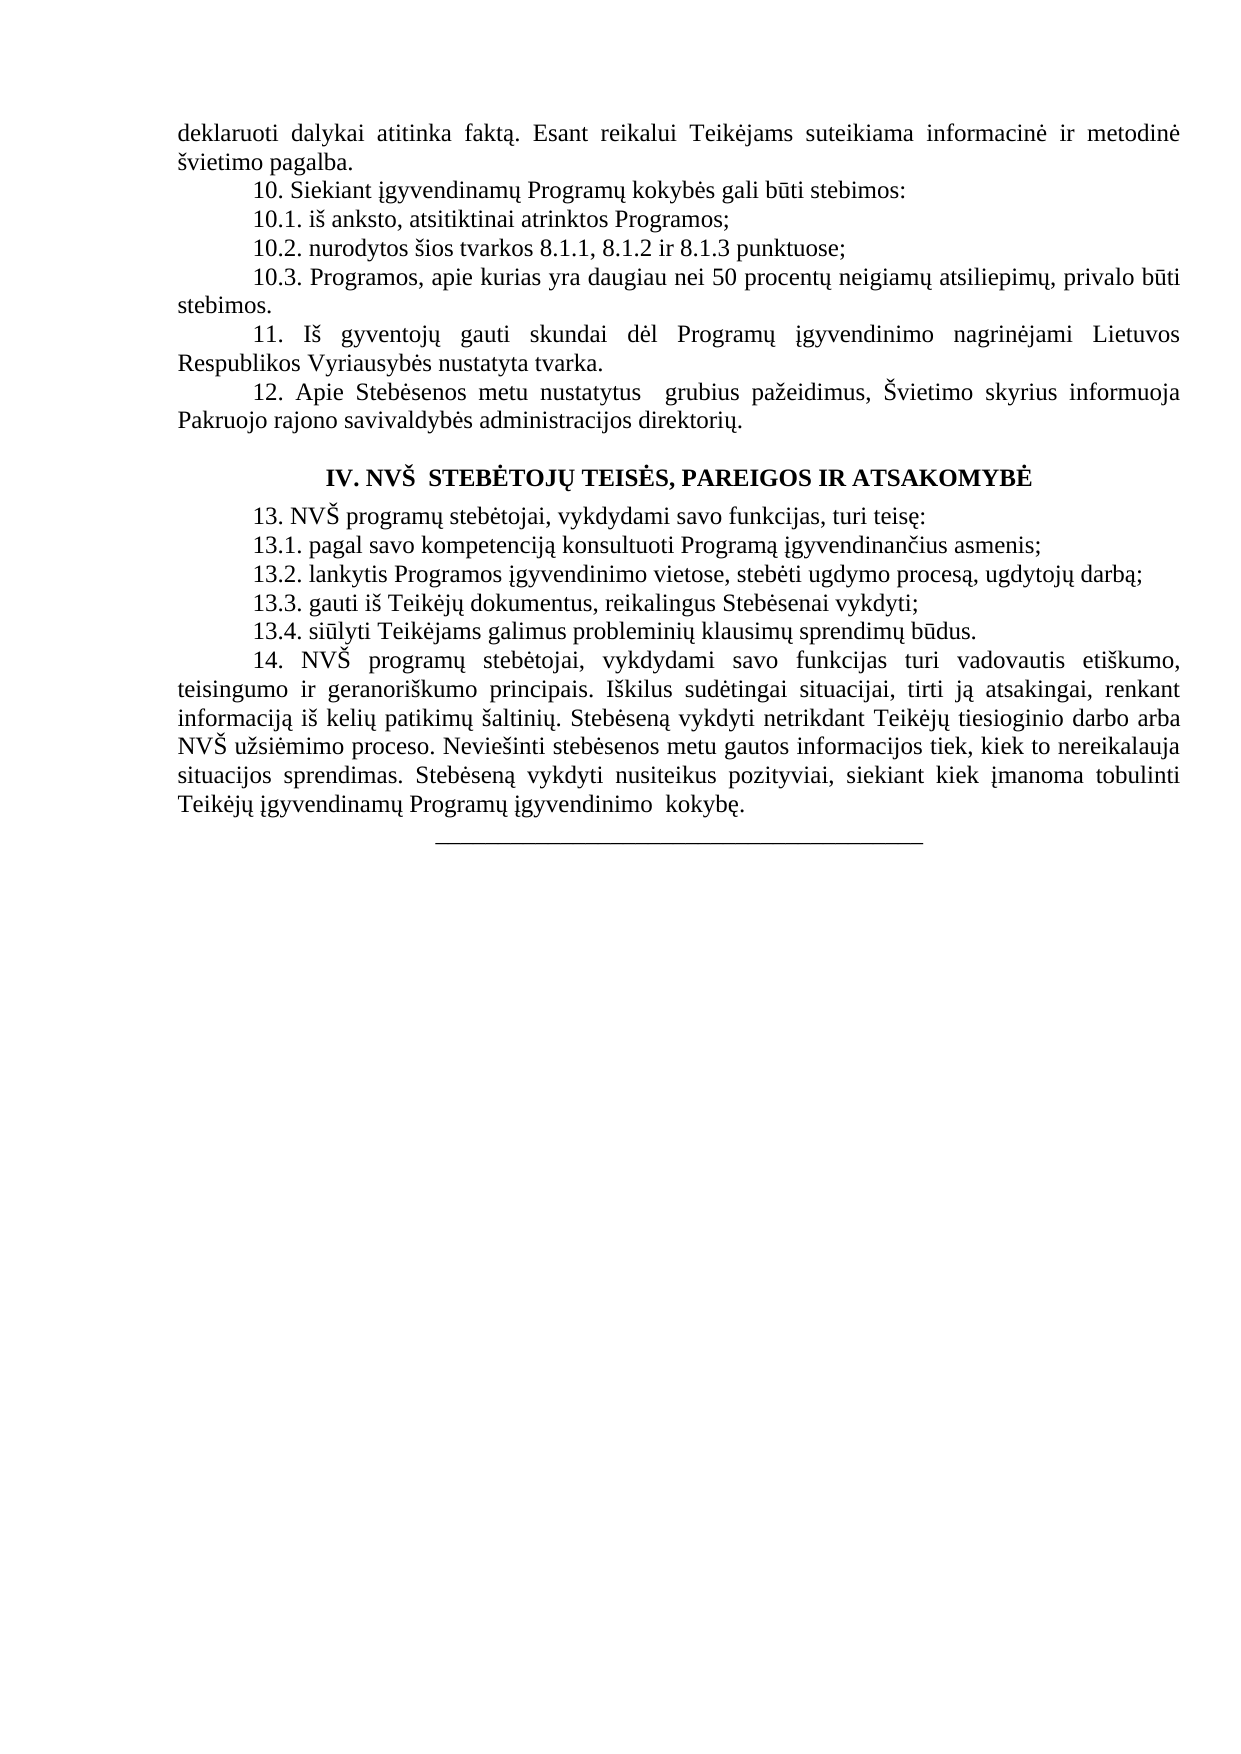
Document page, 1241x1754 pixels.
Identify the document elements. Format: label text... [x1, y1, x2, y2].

text 13.3. gauti iš Teikėjų dokumentus, reikalingus Stebėsenai vykdyti; [177, 588, 1181, 616]
text 11. Iš gyventojų gauti skundai dėl Programų įgyvendinimo nagrinėjami Lietuvos Respublikos Vyriausybės nustatyta tvarka. [177, 319, 1181, 377]
text 13. NVŠ programų stebėtojai, vykdydami savo funkcijas, turi teisę: [177, 501, 1181, 530]
text _______________________________________ [177, 818, 1181, 846]
text IV. NVŠ STEBĖTOJŲ TEISĖS, PAREIGOS IR ATSAKOMYBĖ [177, 463, 1181, 492]
text 10.1. iš anksto, atsitiktinai atrinktos Programos; [177, 204, 1181, 233]
text 13.1. pagal savo kompetenciją konsultuoti Programą įgyvendinančius asmenis; [177, 530, 1181, 559]
text 14. NVŠ programų stebėtojai, vykdydami savo funkcijas turi vadovautis etiškumo, teisingumo ir geranoriškumo principais. Iškilus sudėtingai situacijai, tirti ją atsakingai, renkant informaciją iš kelių patikimų šaltinių. Stebėseną vykdyti netrikdant Teikėjų tiesioginio darbo arba NVŠ užsiėmimo proceso. Neviešinti stebėsenos metu gautos informacijos tiek, kiek to nereikalauja situacijos sprendimas. Stebėseną vykdyti nusiteikus pozityviai, siekiant kiek įmanoma tobulinti Teikėjų įgyvendinamų Programų įgyvendinimo kokybę. [177, 645, 1181, 818]
text 10. Siekiant įgyvendinamų Programų kokybės gali būti stebimos: [177, 176, 1181, 204]
text 13.4. siūlyti Teikėjams galimus probleminių klausimų sprendimų būdus. [177, 616, 1181, 645]
text 10.2. nurodytos šios tvarkos 8.1.1, 8.1.2 ir 8.1.3 punktuose; [177, 233, 1181, 262]
text 13.2. lankytis Programos įgyvendinimo vietose, stebėti ugdymo procesą, ugdytojų darbą; [177, 559, 1181, 588]
text 12. Apie Stebėsenos metu nustatytus grubius pažeidimus, Švietimo skyrius informuoja Pakruojo rajono savivaldybės administracijos direktorių. [177, 377, 1181, 434]
text deklaruoti dalykai atitinka faktą. Esant reikalui Teikėjams suteikiama informacinė ir metodinė švietimo pagalba. [177, 118, 1181, 176]
text 10.3. Programos, apie kurias yra daugiau nei 50 procentų neigiamų atsiliepimų, privalo būti stebimos. [177, 262, 1181, 319]
